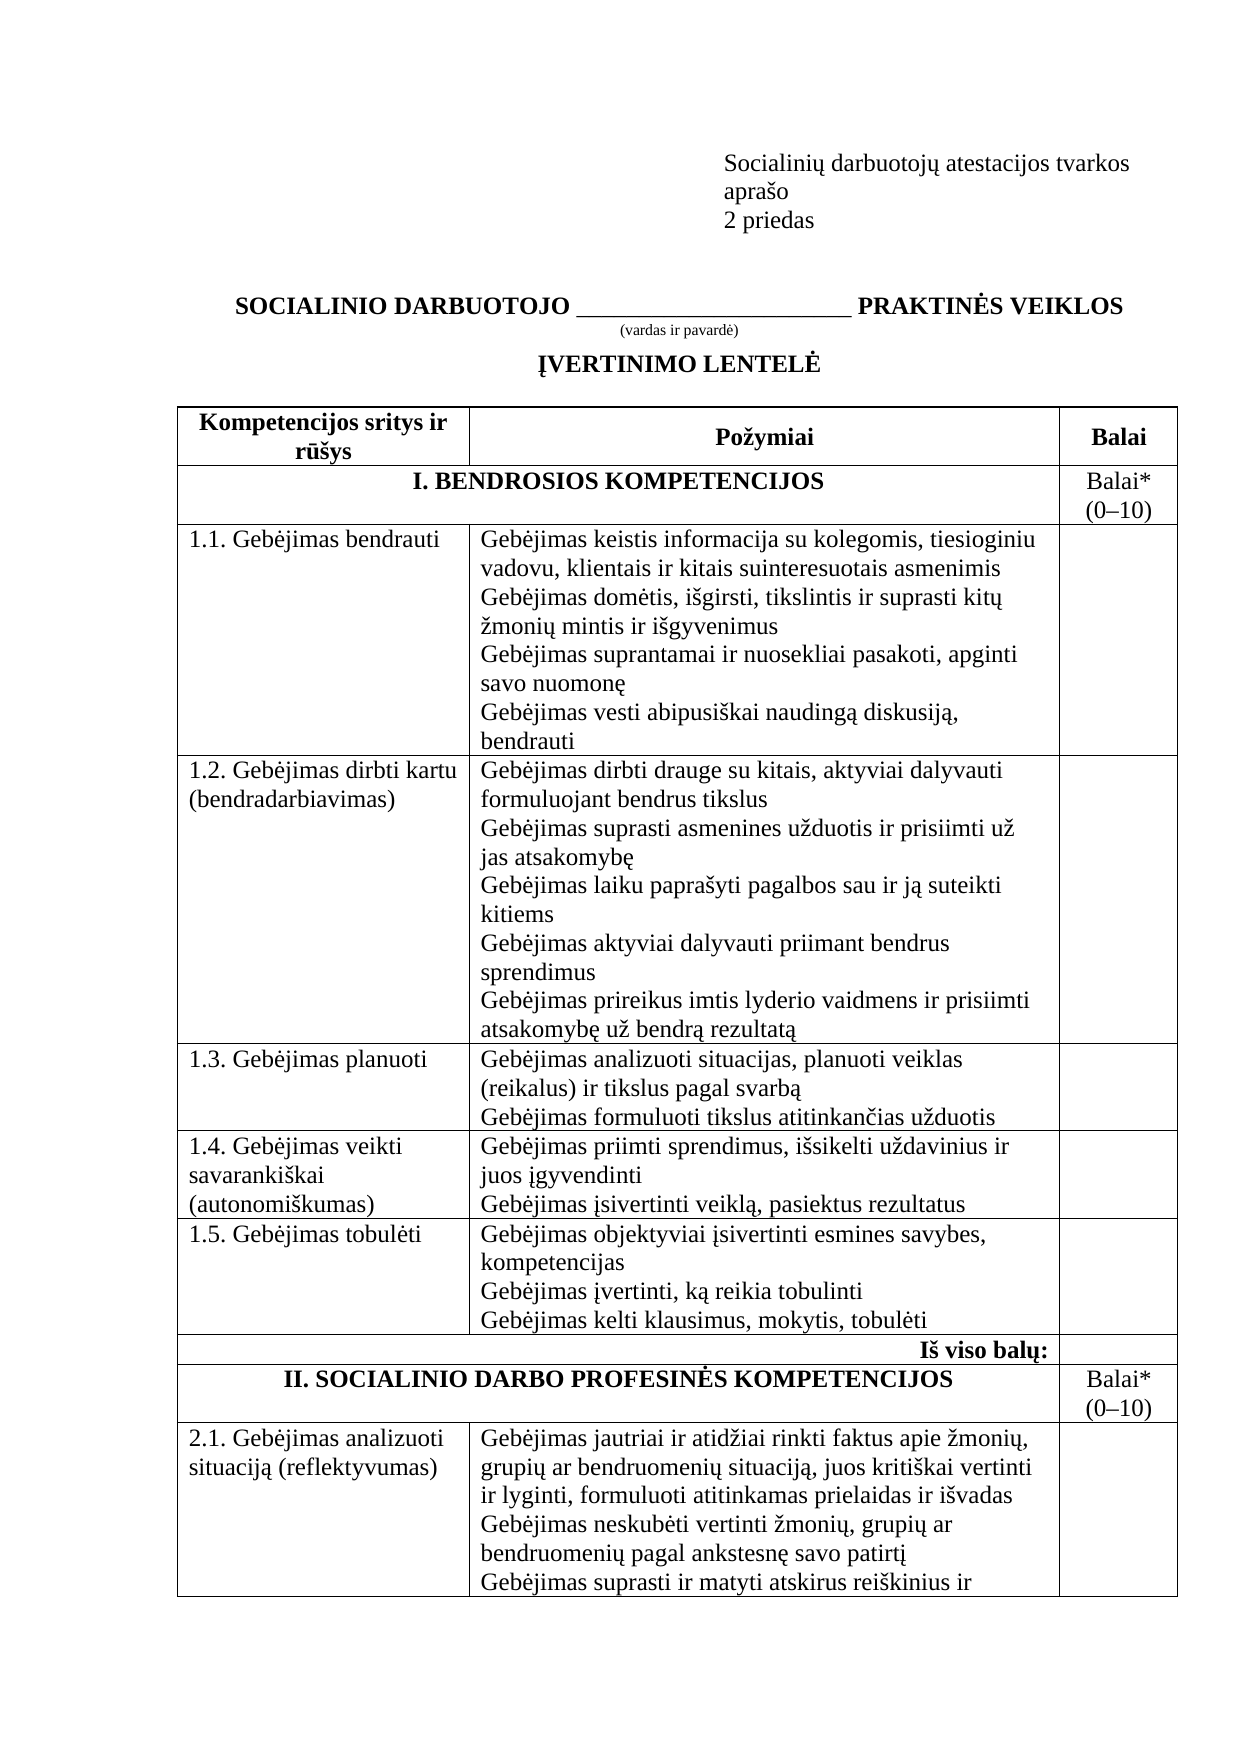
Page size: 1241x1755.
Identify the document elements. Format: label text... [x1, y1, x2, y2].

table_header Požymiai [470, 408, 1059, 465]
text ĮVERTINIMO LENTELĖ [177, 349, 1181, 378]
table_cell 2.1. Gebėjimas analizuoti situaciją (reflektyvumas) [178, 1423, 469, 1596]
table_cell Iš viso balų: [178, 1335, 1059, 1363]
table_cell Balai* (0–10) [1060, 1365, 1177, 1422]
text Socialinių darbuotojų atestacijos tvarkos aprašo [723, 148, 1181, 205]
table_header Kompetencijos sritys ir rūšys [178, 408, 469, 465]
table_cell Gebėjimas dirbti drauge su kitais, aktyviai dalyvauti formuluojant bendrus tikslus Gebėjimas suprasti asmenines užduotis ir prisiimti už jas atsakomybę Gebėjimas laiku paprašyti pagalbos sau ir ją suteikti kitiems Gebėjimas aktyviai dalyvauti priimant bendrus sprendimus Gebėjimas prireikus imtis lyderio vaidmens ir prisiimti atsakomybę už bendrą rezultatą [470, 756, 1059, 1043]
table_cell 1.5. Gebėjimas tobulėti [178, 1219, 469, 1334]
text SOCIALINIO DARBUOTOJO ______________________ PRAKTINĖS VEIKLOS [177, 291, 1181, 320]
text (vardas ir pavardė) [177, 320, 1181, 349]
table_cell 1.2. Gebėjimas dirbti kartu (bendradarbiavimas) [178, 756, 469, 1043]
table_cell Gebėjimas keistis informacija su kolegomis, tiesioginiu vadovu, klientais ir kitais suinteresuotais asmenimis Gebėjimas domėtis, išgirsti, tikslintis ir suprasti kitų žmonių mintis ir išgyvenimus Gebėjimas suprantamai ir nuosekliai pasakoti, apginti savo nuomonę Gebėjimas vesti abipusiškai naudingą diskusiją, bendrauti [470, 525, 1059, 754]
text 2 priedas [723, 205, 1181, 234]
table_cell [1060, 1423, 1177, 1596]
table_cell [1060, 1335, 1177, 1363]
table_cell [1060, 1131, 1177, 1218]
table_cell [1060, 756, 1177, 1043]
table_cell Gebėjimas jautriai ir atidžiai rinkti faktus apie žmonių, grupių ar bendruomenių situaciją, juos kritiškai vertinti ir lyginti, formuluoti atitinkamas prielaidas ir išvadas Gebėjimas neskubėti vertinti žmonių, grupių ar bendruomenių pagal ankstesnę savo patirtį Gebėjimas suprasti ir matyti atskirus reiškinius ir [470, 1423, 1059, 1596]
table_cell 1.4. Gebėjimas veikti savarankiškai (autonomiškumas) [178, 1131, 469, 1218]
table_cell I. BENDROSIOS KOMPETENCIJOS [178, 466, 1059, 523]
table_cell [1060, 525, 1177, 754]
table_cell 1.3. Gebėjimas planuoti [178, 1044, 469, 1130]
table_cell 1.1. Gebėjimas bendrauti [178, 525, 469, 754]
table_header Balai [1060, 408, 1177, 465]
table_cell Gebėjimas priimti sprendimus, išsikelti uždavinius ir juos įgyvendinti Gebėjimas įsivertinti veiklą, pasiektus rezultatus [470, 1131, 1059, 1218]
table_cell [1060, 1219, 1177, 1334]
table_cell Gebėjimas objektyviai įsivertinti esmines savybes, kompetencijas Gebėjimas įvertinti, ką reikia tobulinti Gebėjimas kelti klausimus, mokytis, tobulėti [470, 1219, 1059, 1334]
table_cell Balai* (0–10) [1060, 466, 1177, 523]
table_cell Gebėjimas analizuoti situacijas, planuoti veiklas (reikalus) ir tikslus pagal svarbą Gebėjimas formuluoti tikslus atitinkančias užduotis [470, 1044, 1059, 1130]
table_cell [1060, 1044, 1177, 1130]
table_cell II. SOCIALINIO DARBO PROFESINĖS KOMPETENCIJOS [178, 1365, 1059, 1422]
